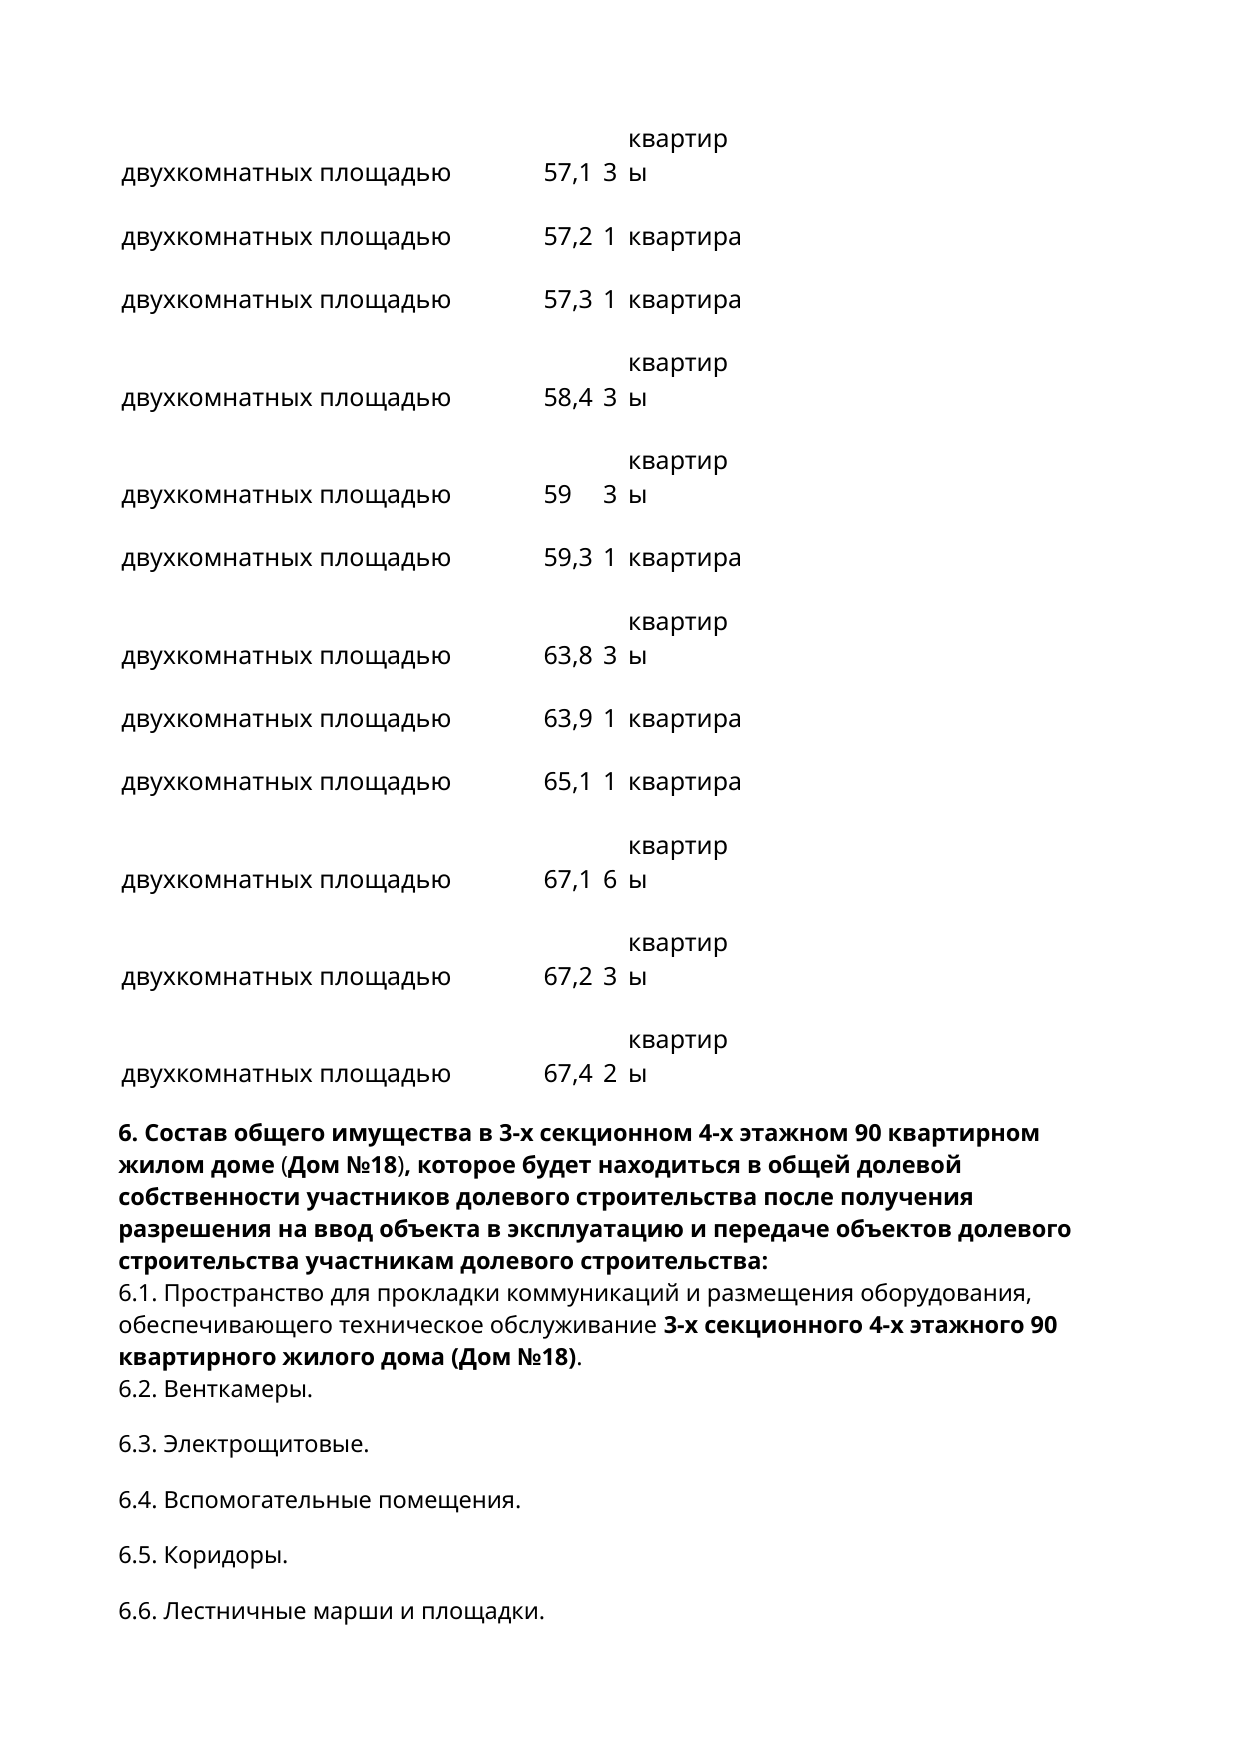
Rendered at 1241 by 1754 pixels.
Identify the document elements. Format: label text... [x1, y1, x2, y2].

table_cell 3 [600, 600, 625, 698]
text 6.5. Коридоры. [118, 1539, 1122, 1571]
table_cell 1 [600, 537, 625, 600]
table_cell двухкомнатных площадью [118, 216, 540, 279]
table_cell двухкомнатных площадью [118, 118, 540, 216]
text 6.3. Электрощитовые. [118, 1428, 1122, 1460]
text 6.4. Вспомогательные помещения. [118, 1483, 1122, 1515]
table_cell 3 [600, 922, 625, 1019]
table_cell двухкомнатных площадью [118, 824, 540, 922]
text 6. Состав общего имущества в 3-х секционном 4-х этажном 90 квартирном жилом доме (Дом №18), которое будет находиться в общей долевой собственности участников долевого строительства после получения разрешения на ввод объекта в эксплуатацию и передаче объектов долевого строительства участникам долевого строительства: [118, 1117, 1122, 1276]
table_cell 1 [600, 761, 625, 824]
table_cell 67,2 [540, 922, 600, 1019]
table_cell квартиры [625, 922, 749, 1019]
table_cell 57,2 [540, 216, 600, 279]
table_cell 67,4 [540, 1019, 600, 1117]
text 6.6. Лестничные марши и площадки. [118, 1594, 1122, 1626]
text 6.2. Венткамеры. [118, 1372, 1122, 1404]
table_cell 58,4 [540, 342, 600, 439]
table_cell 3 [600, 342, 625, 439]
table_cell 59,3 [540, 537, 600, 600]
table_cell 3 [600, 118, 625, 216]
table_cell 57,3 [540, 279, 600, 342]
table_cell 1 [600, 216, 625, 279]
table_cell 59 [540, 440, 600, 537]
table_cell квартиры [625, 342, 749, 439]
table_cell 57,1 [540, 118, 600, 216]
table_cell 3 [600, 440, 625, 537]
table_cell квартиры [625, 440, 749, 537]
table_cell квартира [625, 761, 749, 824]
table_cell квартиры [625, 824, 749, 922]
table_cell 63,9 [540, 698, 600, 761]
table_cell двухкомнатных площадью [118, 600, 540, 698]
table_cell квартира [625, 216, 749, 279]
table_cell 67,1 [540, 824, 600, 922]
table_cell двухкомнатных площадью [118, 761, 540, 824]
table_cell двухкомнатных площадью [118, 537, 540, 600]
table_cell двухкомнатных площадью [118, 1019, 540, 1117]
table_cell двухкомнатных площадью [118, 279, 540, 342]
text 6.1. Пространство для прокладки коммуникаций и размещения оборудования, обеспечивающего техническое обслуживание 3-х секционного 4-х этажного 90 квартирного жилого дома (Дом №18). [118, 1276, 1122, 1372]
table_cell квартиры [625, 118, 749, 216]
table_cell 1 [600, 279, 625, 342]
table_cell 63,8 [540, 600, 600, 698]
table_cell 6 [600, 824, 625, 922]
table_cell двухкомнатных площадью [118, 342, 540, 439]
table_cell 65,1 [540, 761, 600, 824]
table_cell квартира [625, 537, 749, 600]
table_cell квартира [625, 698, 749, 761]
table_cell двухкомнатных площадью [118, 922, 540, 1019]
table_cell квартира [625, 279, 749, 342]
table_cell квартиры [625, 600, 749, 698]
table_cell двухкомнатных площадью [118, 440, 540, 537]
table_cell 1 [600, 698, 625, 761]
table_cell 2 [600, 1019, 625, 1117]
table_cell двухкомнатных площадью [118, 698, 540, 761]
table_cell квартиры [625, 1019, 749, 1117]
